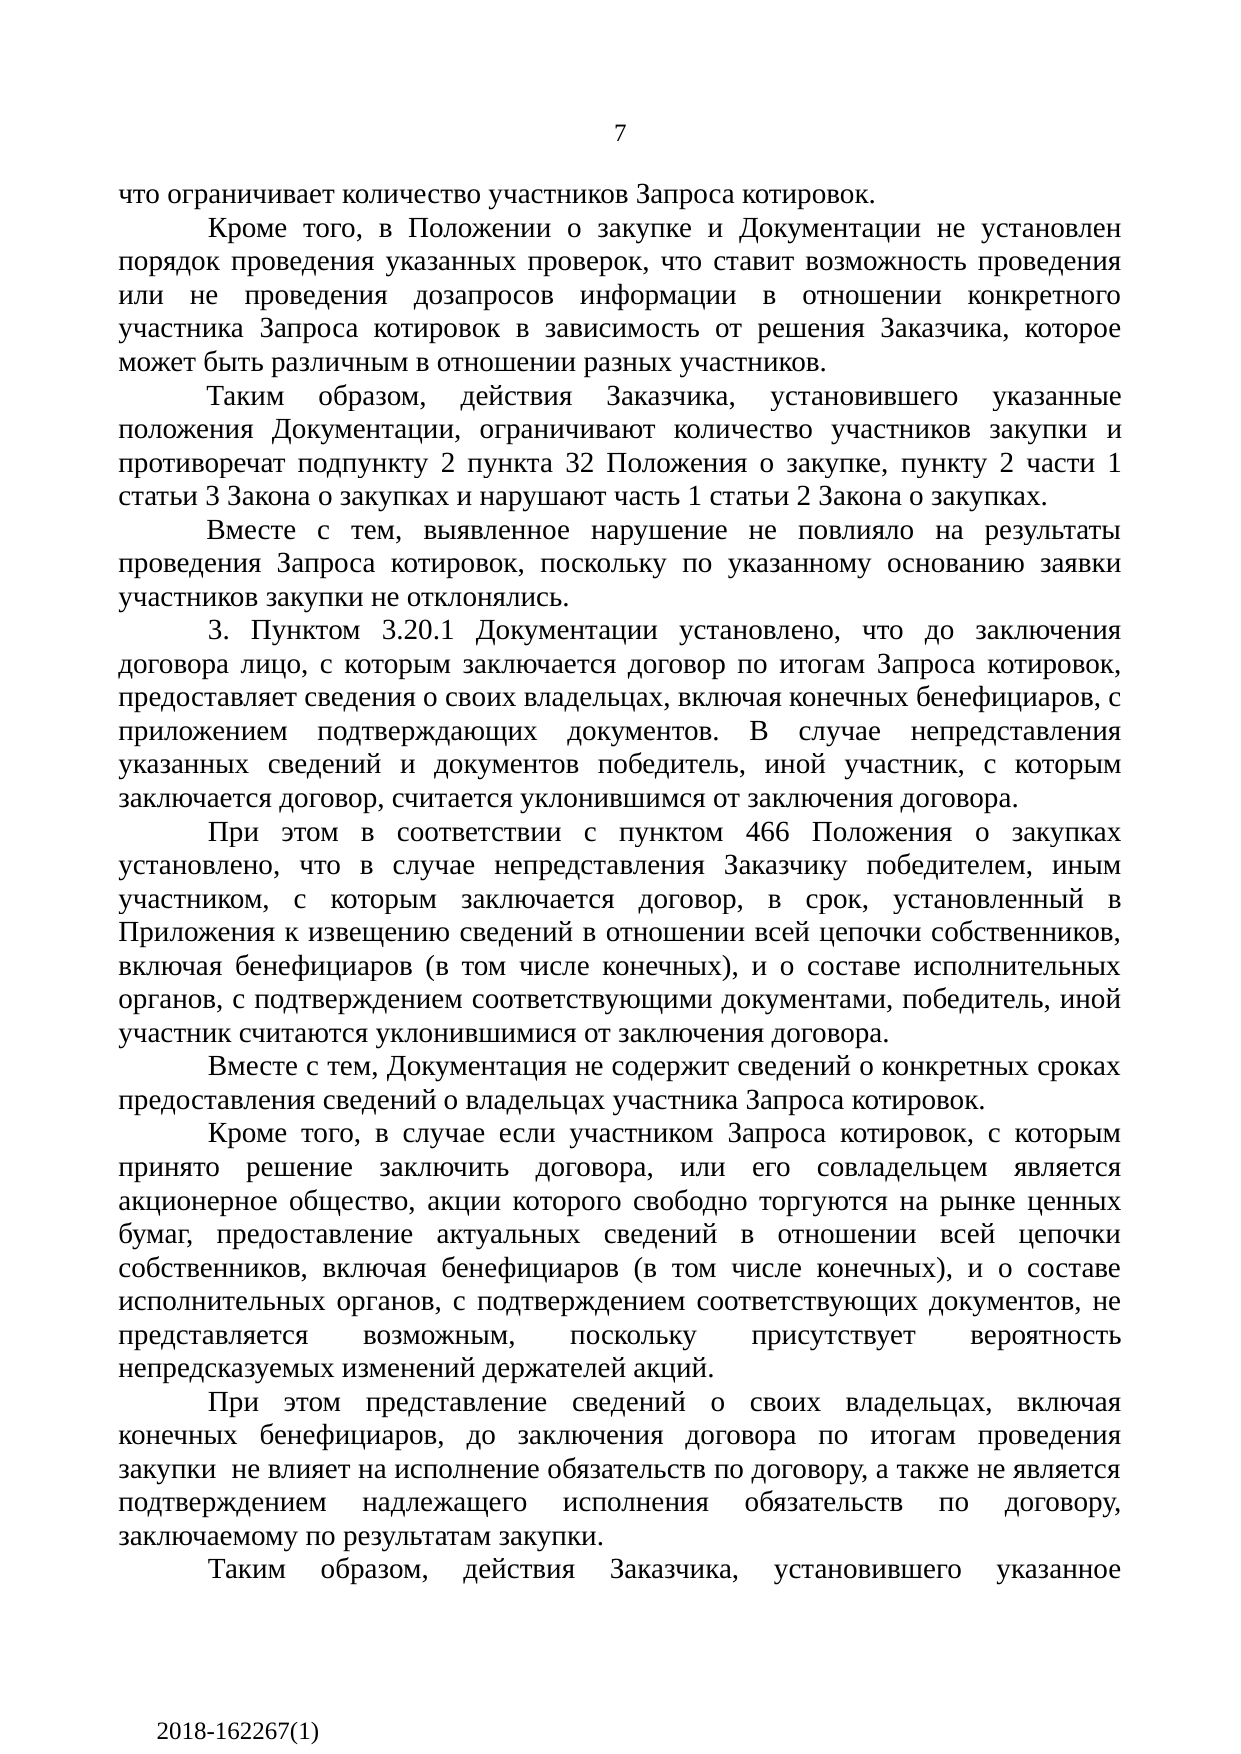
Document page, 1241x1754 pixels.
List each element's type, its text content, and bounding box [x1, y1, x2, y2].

text Таким образом, действия Заказчика, установившего указанные положения Документации, ограничивают количество участников закупки и противоречат подпункту 2 пункта 32 Положения о закупке, пункту 2 части 1 статьи 3 Закона о закупках и нарушают часть 1 статьи 2 Закона о закупках. [118, 378, 1122, 512]
text 3. Пунктом 3.20.1 Документации установлено, что до заключения договора лицо, с которым заключается договор по итогам Запроса котировок, предоставляет сведения о своих владельцах, включая конечных бенефициаров, с приложением подтверждающих документов. В случае непредставления указанных сведений и документов победитель, иной участник, с которым заключается договор, считается уклонившимся от заключения договора. [118, 612, 1122, 814]
text При этом представление сведений о своих владельцах, включая конечных бенефициаров, до заключения договора по итогам проведения закупки не влияет на исполнение обязательств по договору, а также не является подтверждением надлежащего исполнения обязательств по договору, заключаемому по результатам закупки. [118, 1384, 1122, 1552]
text Кроме того, в Положении о закупке и Документации не установлен порядок проведения указанных проверок, что ставит возможность проведения или не проведения дозапросов информации в отношении конкретного участника Запроса котировок в зависимость от решения Заказчика, которое может быть различным в отношении разных участников. [118, 210, 1122, 378]
text Вместе с тем, выявленное нарушение не повлияло на результаты проведения Запроса котировок, поскольку по указанному основанию заявки участников закупки не отклонялись. [118, 512, 1122, 612]
text Вместе с тем, Документация не содержит сведений о конкретных сроках предоставления сведений о владельцах участника Запроса котировок. [118, 1048, 1122, 1116]
text При этом в соответствии с пунктом 466 Положения о закупках установлено, что в случае непредставления Заказчику победителем, иным участником, с которым заключается договор, в срок, установленный в Приложения к извещению сведений в отношении всей цепочки собственников, включая бенефициаров (в том числе конечных), и о составе исполнительных органов, с подтверждением соответствующими документами, победитель, иной участник считаются уклонившимися от заключения договора. [118, 814, 1122, 1048]
text Таким образом, действия Заказчика, установившего указанное [118, 1552, 1122, 1585]
text что ограничивает количество участников Запроса котировок. [118, 176, 1122, 210]
text Кроме того, в случае если участником Запроса котировок, с которым принято решение заключить договора, или его совладельцем является акционерное общество, акции которого свободно торгуются на рынке ценных бумаг, предоставление актуальных сведений в отношении всей цепочки собственников, включая бенефициаров (в том числе конечных), и о составе исполнительных органов, с подтверждением соответствующих документов, не представляется возможным, поскольку присутствует вероятность непредсказуемых изменений держателей акций. [118, 1116, 1122, 1384]
